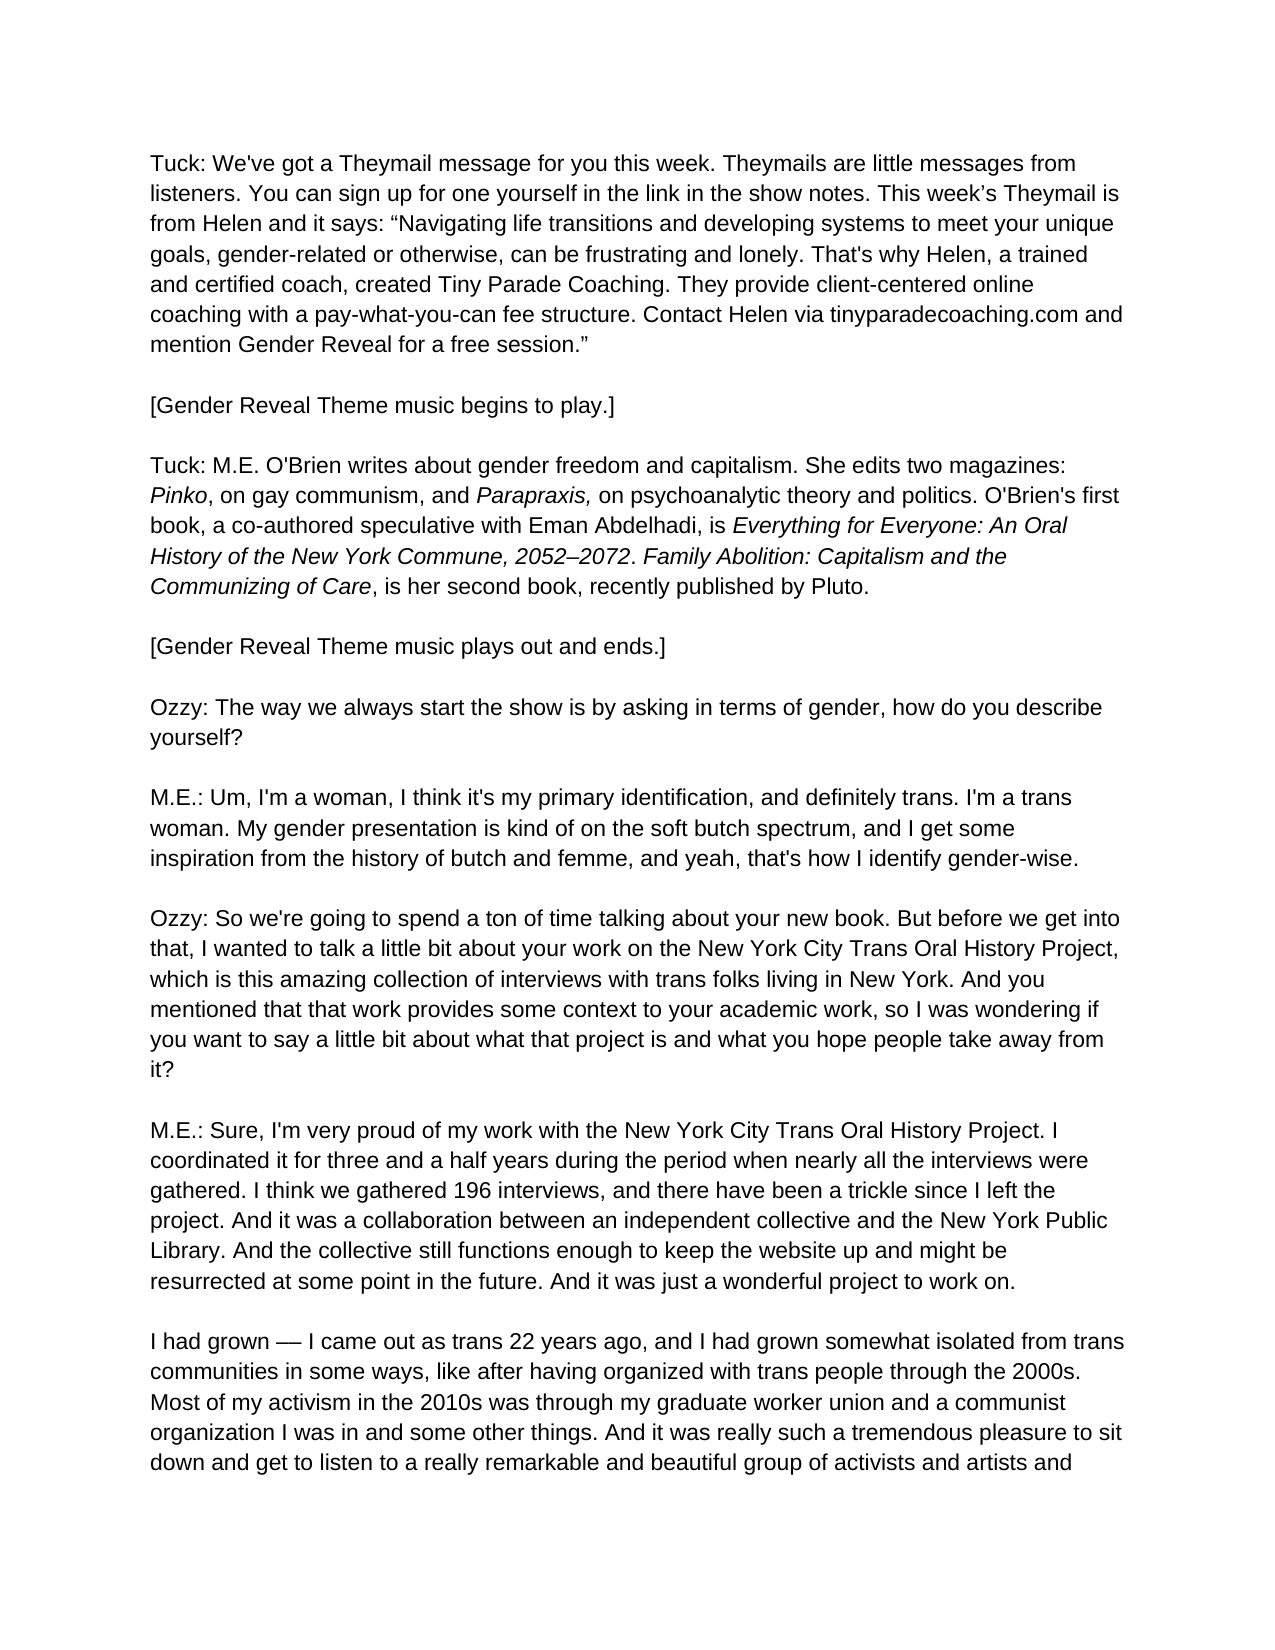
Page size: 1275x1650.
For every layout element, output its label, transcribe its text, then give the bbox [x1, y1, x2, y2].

text [Gender Reveal Theme music begins to play.] [150, 392, 1125, 418]
text I had grown –– I came out as trans 22 years ago, and I had grown somewhat isolated from trans communities in some ways, like after having organized with trans people through the 2000s. Most of my activism in the 2010s was through my graduate worker union and a communist organization I was in and some other things. And it was really such a tremendous pleasure to sit down and get to listen to a really remarkable and beautiful group of activists and artists and [150, 1328, 1125, 1475]
text Ozzy: The way we always start the show is by asking in terms of gender, how do you describe yourself? [150, 694, 1125, 750]
text M.E.: Sure, I'm very proud of my work with the New York City Trans Oral History Project. I coordinated it for three and a half years during the period when nearly all the interviews were gathered. I think we gathered 196 interviews, and there have been a trickle since I left the project. And it was a collaboration between an independent collective and the New York Public Library. And the collective still functions enough to keep the website up and might be resurrected at some point in the future. And it was just a wonderful project to work on. [150, 1117, 1125, 1294]
text [Gender Reveal Theme music plays out and ends.] [150, 633, 1125, 660]
text Tuck: We've got a Theymail message for you this week. Theymails are little messages from listeners. You can sign up for one yourself in the link in the show notes. This week’s Theymail is from Helen and it says: “Navigating life transitions and developing systems to meet your unique goals, gender-related or otherwise, can be frustrating and lonely. That's why Helen, a trained and certified coach, created Tiny Parade Coaching. They provide client-centered online coaching with a pay-what-you-can fee structure. Contact Helen via tinyparadecoaching.com and mention Gender Reveal for a free session.” [150, 150, 1125, 358]
text M.E.: Um, I'm a woman, I think it's my primary identification, and definitely trans. I'm a trans woman. My gender presentation is kind of on the soft butch spectrum, and I get some inspiration from the history of butch and femme, and yeah, that's how I identify gender-wise. [150, 784, 1125, 871]
text Ozzy: So we're going to spend a ton of time talking about your new book. But before we get into that, I wanted to talk a little bit about your work on the New York City Trans Oral History Project, which is this amazing collection of interviews with trans folks living in New York. And you mentioned that that work provides some context to your academic work, so I was wondering if you want to say a little bit about what that project is and what you hope people take away from it? [150, 905, 1125, 1083]
text Tuck: M.E. O'Brien writes about gender freedom and capitalism. She edits two magazines: Pinko, on gay communism, and Parapraxis, on psychoanalytic theory and politics. O'Brien's first book, a co-authored speculative with Eman Abdelhadi, is Everything for Everyone: An Oral History of the New York Commune, 2052–2072. Family Abolition: Capitalism and the Communizing of Care, is her second book, recently published by Pluto. [150, 452, 1125, 599]
